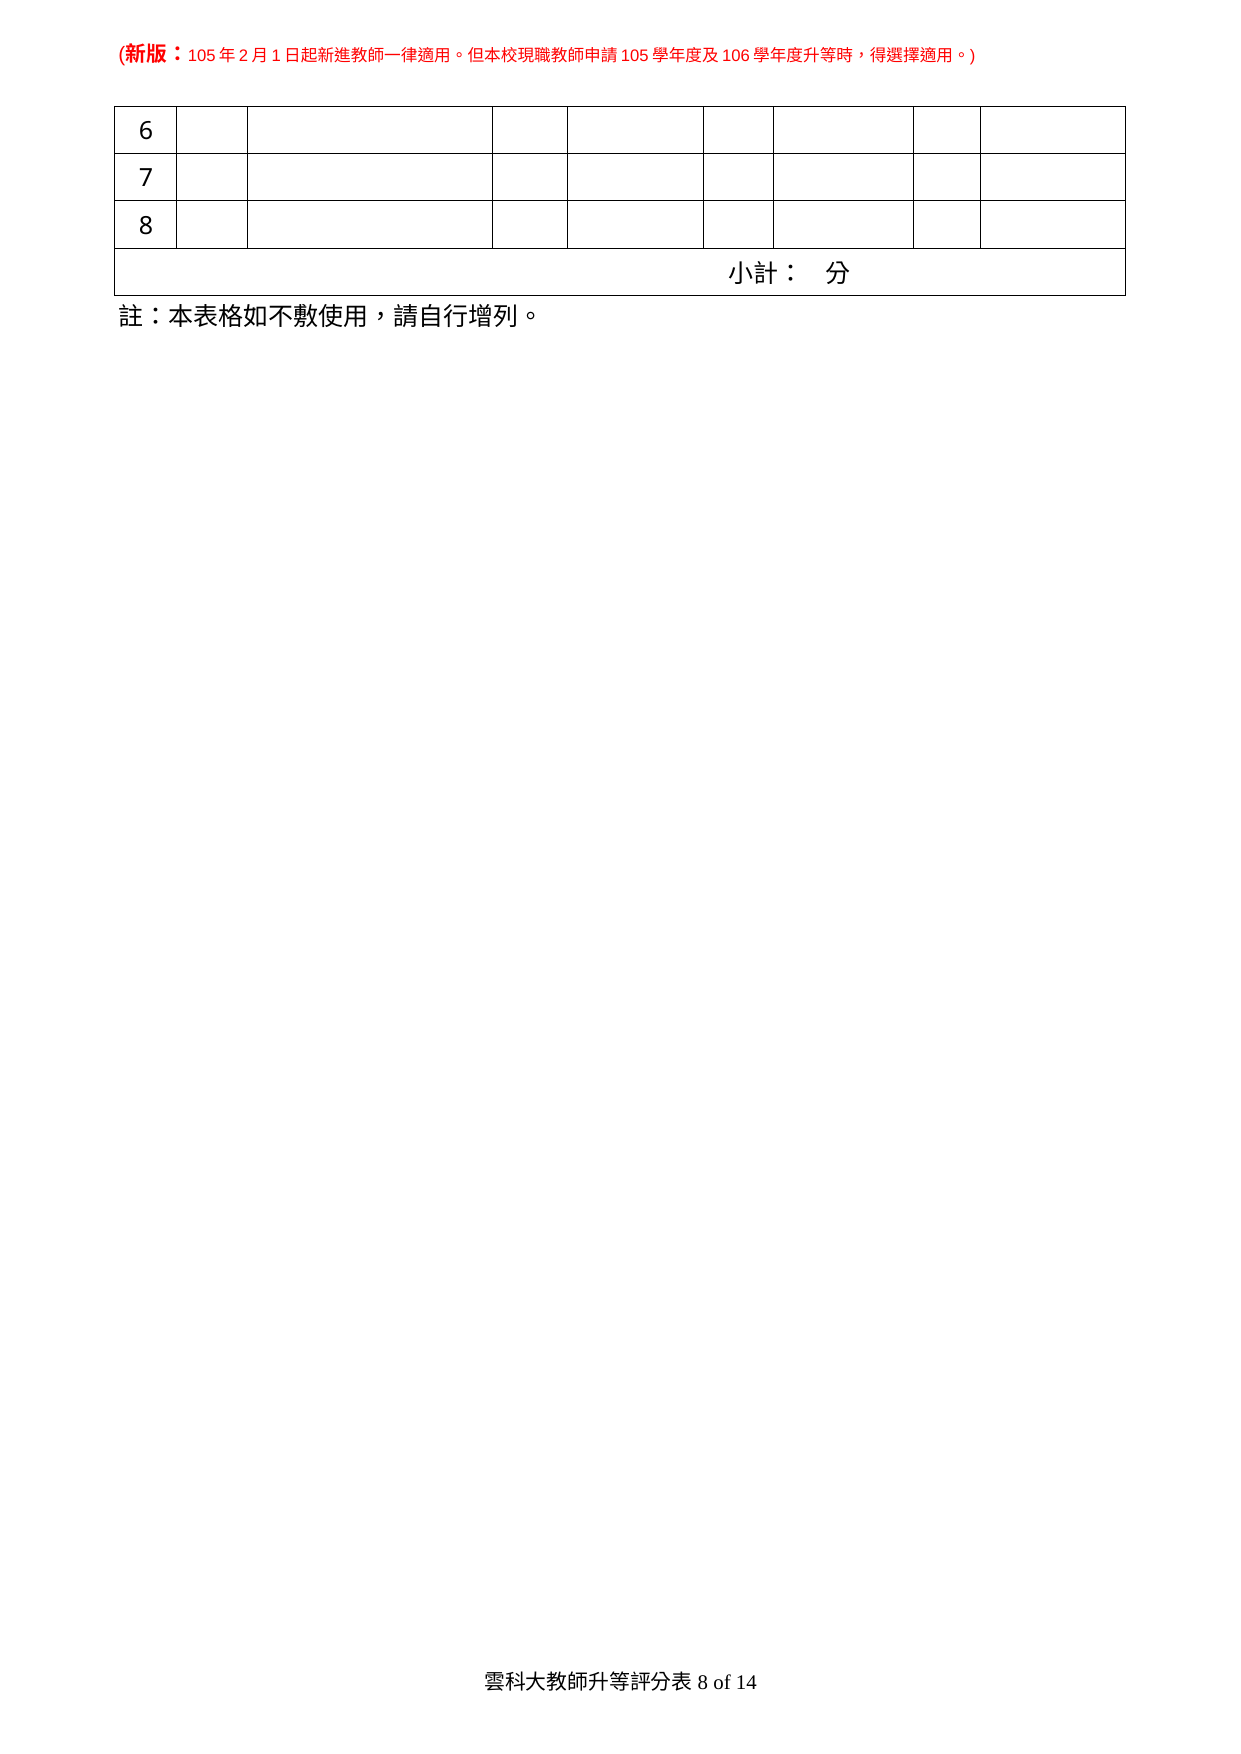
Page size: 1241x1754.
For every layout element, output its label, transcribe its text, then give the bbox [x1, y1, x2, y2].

table_cell 6 [115, 107, 176, 153]
table_cell [914, 154, 980, 200]
table_cell [704, 107, 773, 153]
table_cell [981, 201, 1125, 248]
table_cell 8 [115, 201, 176, 248]
table_cell [774, 107, 913, 153]
text 註：本表格如不敷使用，請自行增列。 [118, 296, 1122, 333]
table_cell [914, 107, 980, 153]
table_cell [177, 107, 247, 153]
table_cell [493, 154, 567, 200]
table_cell [704, 201, 773, 248]
table_cell [568, 154, 703, 200]
table_cell [774, 201, 913, 248]
table_cell [914, 201, 980, 248]
table_cell [248, 154, 492, 200]
table_cell [568, 201, 703, 248]
table_cell [493, 201, 567, 248]
table_cell [248, 107, 492, 153]
table_cell [774, 154, 913, 200]
table_cell [493, 107, 567, 153]
table_cell 小計： 分 [115, 249, 1125, 295]
table_cell 7 [115, 154, 176, 200]
table_cell [981, 107, 1125, 153]
table_cell [248, 201, 492, 248]
table_cell [177, 201, 247, 248]
table_cell [177, 154, 247, 200]
table_cell [568, 107, 703, 153]
table_cell [704, 154, 773, 200]
table_cell [981, 154, 1125, 200]
